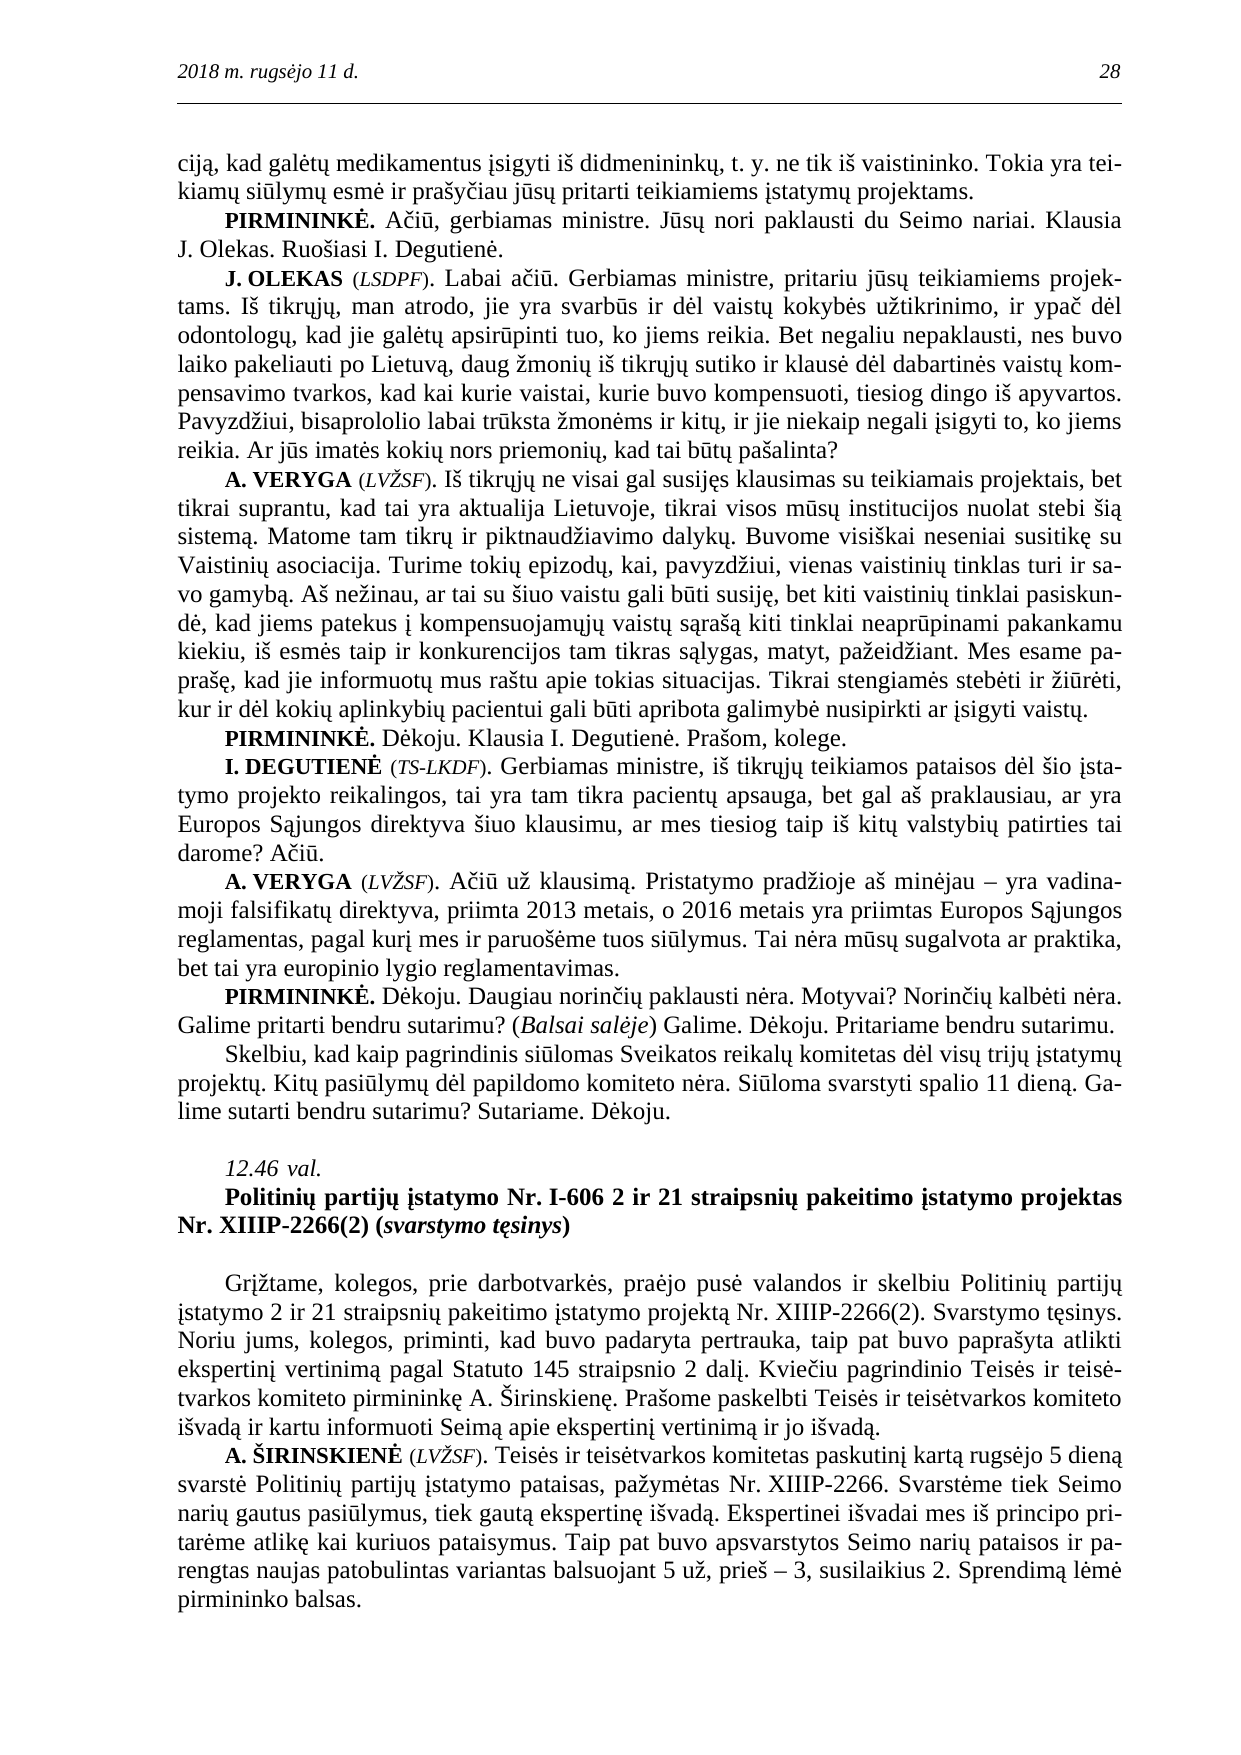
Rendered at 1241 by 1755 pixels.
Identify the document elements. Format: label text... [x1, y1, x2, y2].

text I. DEGUTIENĖ (TS-LKDF). Ger­bia­mas mi­nist­re, iš tik­rų­jų tei­kia­mos pa­tai­sos dėl šio įsta­ty­mo pro­jek­to rei­ka­lin­gos, tai yra tam tik­ra pa­cien­tų ap­sau­ga, bet gal aš pra­klau­siau, ar yra Eu­ro­pos Są­jun­gos di­rek­ty­va šiuo klau­si­mu, ar mes tie­siog taip iš ki­tų vals­ty­bių pa­tir­ties tai da­ro­me? Ačiū. [177, 751, 1122, 866]
text Po­li­ti­nių par­ti­jų įsta­ty­mo Nr. I-606 2 ir 21 straips­nių pa­kei­ti­mo įsta­ty­mo pro­jek­tas Nr. XIIIP-2266(2) (svars­ty­mo tę­si­nys) [177, 1182, 1122, 1239]
text ci­ją, kad ga­lė­tų me­di­ka­men­tus įsi­gy­ti iš did­me­ni­nin­kų, t. y. ne tik iš vais­ti­nin­ko. To­kia yra tei­kia­mų siū­ly­mų es­mė ir pra­šy­čiau jū­sų pri­tar­ti tei­kia­miems įsta­ty­mų pro­jek­tams. [177, 148, 1122, 205]
text Skel­biu, kad kaip pa­grin­di­nis siū­lo­mas Svei­ka­tos rei­ka­lų ko­mi­te­tas dėl vi­sų tri­jų įsta­ty­mų pro­jek­tų. Ki­tų pa­siū­ly­mų dėl pa­pil­do­mo ko­mi­te­to nė­ra. Siū­lo­ma svars­ty­ti spa­lio 11 die­ną. Ga­li­me su­tar­ti ben­dru su­ta­ri­mu? Su­ta­ria­me. Dė­ko­ju. [177, 1039, 1122, 1125]
text PIRMININKĖ. Dė­ko­ju. Klau­sia I. De­gu­tie­nė. Pra­šom, ko­le­ge. [177, 723, 1122, 751]
text Grįž­ta­me, ko­le­gos, prie dar­bo­tvarkės, pra­ėjo pu­sė va­lan­dos ir skel­biu Po­li­ti­nių par­ti­jų įsta­ty­mo 2 ir 21 straips­nių pa­kei­ti­mo įsta­ty­mo pro­jek­tą Nr. XIIIP-2266(2). Svars­ty­mo tę­si­nys. No­riu jums, ko­le­gos, pri­min­ti, kad bu­vo pa­da­ry­ta per­trau­ka, taip pat bu­vo pa­pra­šy­ta at­lik­ti eks­per­ti­nį ver­ti­ni­mą pa­gal Sta­tu­to 145 straips­nio 2 da­lį. Kvie­čiu pa­grin­di­nio Tei­sės ir tei­sė­tvar­kos ko­mi­te­to pir­mi­nin­kę A. Ši­rins­kie­nę. Pra­šo­me pa­skelb­ti Tei­sės ir tei­sėt­var­kos ko­mi­te­to iš­va­dą ir kar­tu in­for­muo­ti Sei­mą apie eks­per­ti­nį ver­ti­ni­mą ir jo iš­va­dą. [177, 1268, 1122, 1440]
text A. VERYGA (LVŽSF). Iš tik­rų­jų ne vi­sai gal su­si­jęs klau­si­mas su tei­kia­mais pro­jek­tais, bet tik­rai su­pran­tu, kad tai yra ak­tu­a­li­ja Lie­tu­vo­je, tik­rai vi­sos mū­sų ins­ti­tu­ci­jos nuo­lat ste­bi šią sis­te­mą. Ma­to­me tam tik­rų ir pik­tnau­džia­vi­mo da­ly­kų. Bu­vo­me vi­siš­kai ne­se­niai su­si­ti­kę su Vais­ti­nių aso­cia­ci­ja. Tu­ri­me to­kių epi­zo­dų, kai, pa­vyz­džiui, vie­nas vais­ti­nių tin­klas tu­ri ir sa­vo ga­my­bą. Aš ne­ži­nau, ar tai su šiuo vais­tu ga­li bū­ti su­si­ję, bet ki­ti vais­ti­nių tin­klai pa­si­skun­dė, kad jiems pa­te­kus į kom­pen­suo­ja­mų­jų vais­tų są­ra­šą ki­ti tin­klai ne­ap­rū­pi­na­mi pa­kan­ka­mu kie­kiu, iš es­mės taip ir kon­ku­ren­ci­jos tam tik­ras są­ly­gas, ma­tyt, pa­žei­džiant. Mes esa­me pa­pra­šę, kad jie in­for­muo­tų mus raš­tu apie to­kias si­tu­a­ci­jas. Tik­rai sten­gia­mės ste­bė­ti ir žiū­rė­ti, kur ir dėl ko­kių ap­lin­ky­bių pa­cien­tui ga­li bū­ti ap­ri­bo­ta ga­li­my­bė nu­si­pirk­ti ar įsi­gy­ti vais­tų. [177, 464, 1122, 723]
text PIRMININKĖ. Dė­ko­ju. Dau­giau no­rin­čių pa­klaus­ti nė­ra. Mo­ty­vai? No­rin­čių kal­bė­ti nė­ra. Ga­li­me pri­tar­ti ben­dru su­ta­ri­mu? (Bal­sai sa­lė­je) Ga­li­me. Dė­ko­ju. Pri­ta­ria­me ben­dru su­ta­ri­mu. [177, 981, 1122, 1039]
text A. ŠIRINSKIENĖ (LVŽSF). Tei­sės ir tei­sėt­var­kos ko­mi­te­tas pas­ku­ti­nį kar­tą rug­sė­jo 5 die­ną svars­tė Po­li­ti­nių par­ti­jų įsta­ty­mo pa­tai­sas, pa­žy­mė­tas Nr. XIIIP-2266. Svars­tė­me tiek Sei­mo na­rių gau­tus pa­siū­ly­mus, tiek gau­tą eks­per­ti­nę iš­va­dą. Eks­per­ti­nei iš­va­dai mes iš prin­ci­po pri­ta­rė­me at­li­kę kai ku­riuos pa­tai­sy­mus. Taip pat bu­vo ap­svars­ty­tos Sei­mo na­rių pa­tai­sos ir pa­reng­tas nau­jas pa­to­bu­lin­tas va­rian­tas bal­suo­jant 5 už, prieš – 3, su­si­lai­kius 2. Spren­di­mą lė­mė pir­mi­nin­ko bal­sas. [177, 1440, 1122, 1613]
text 12.46 val. [224, 1154, 1122, 1182]
text A. VERYGA (LVŽSF). Ačiū už klau­si­mą. Pri­sta­ty­mo pra­džio­je aš mi­nė­jau – yra va­di­na­mo­ji fal­si­fi­ka­tų di­rek­ty­va, pri­im­ta 2013 me­tais, o 2016 me­tais yra pri­im­tas Eu­ro­pos Są­jun­gos reg­la­men­tas, pa­gal ku­rį mes ir pa­ruo­šė­me tuos siū­ly­mus. Tai nė­ra mū­sų su­gal­vo­ta ar prak­ti­ka, bet tai yra eu­ro­pi­nio ly­gio reg­la­men­ta­vi­mas. [177, 866, 1122, 981]
text J. OLEKAS (LSDPF). La­bai ačiū. Ger­bia­mas mi­nist­re, pri­ta­riu jū­sų tei­kia­miems pro­jek­tams. Iš tik­rų­jų, man at­ro­do, jie yra svar­būs ir dėl vais­tų ko­ky­bės už­tik­ri­ni­mo, ir ypač dėl odon­to­lo­gų, kad jie ga­lė­tų ap­si­rū­pin­ti tuo, ko jiems rei­kia. Bet ne­ga­liu ne­pa­klaus­ti, nes bu­vo lai­ko pa­ke­liau­ti po Lie­tu­vą, daug žmo­nių iš tik­rų­jų su­ti­ko ir klau­sė dėl da­bar­ti­nės vais­tų kom­pen­sa­vi­mo tvar­kos, kad kai ku­rie vais­tai, ku­rie bu­vo kom­pen­suo­ti, tie­siog din­go iš apy­var­tos. Pa­vyz­džiui, bi­sap­ro­lo­lio la­bai trūks­ta žmo­nėms ir ki­tų, ir jie nie­kaip ne­ga­li įsi­gy­ti to, ko jiems rei­kia. Ar jūs ima­tės ko­kių nors prie­mo­nių, kad tai bū­tų pa­ša­lin­ta? [177, 263, 1122, 464]
text PIRMININKĖ. Ačiū, ger­bia­mas mi­nist­re. Jū­sų no­ri pa­klaus­ti du Sei­mo na­riai. Klau­sia J. Ole­kas. Ruo­šia­si I. De­gu­tie­nė. [177, 205, 1122, 263]
